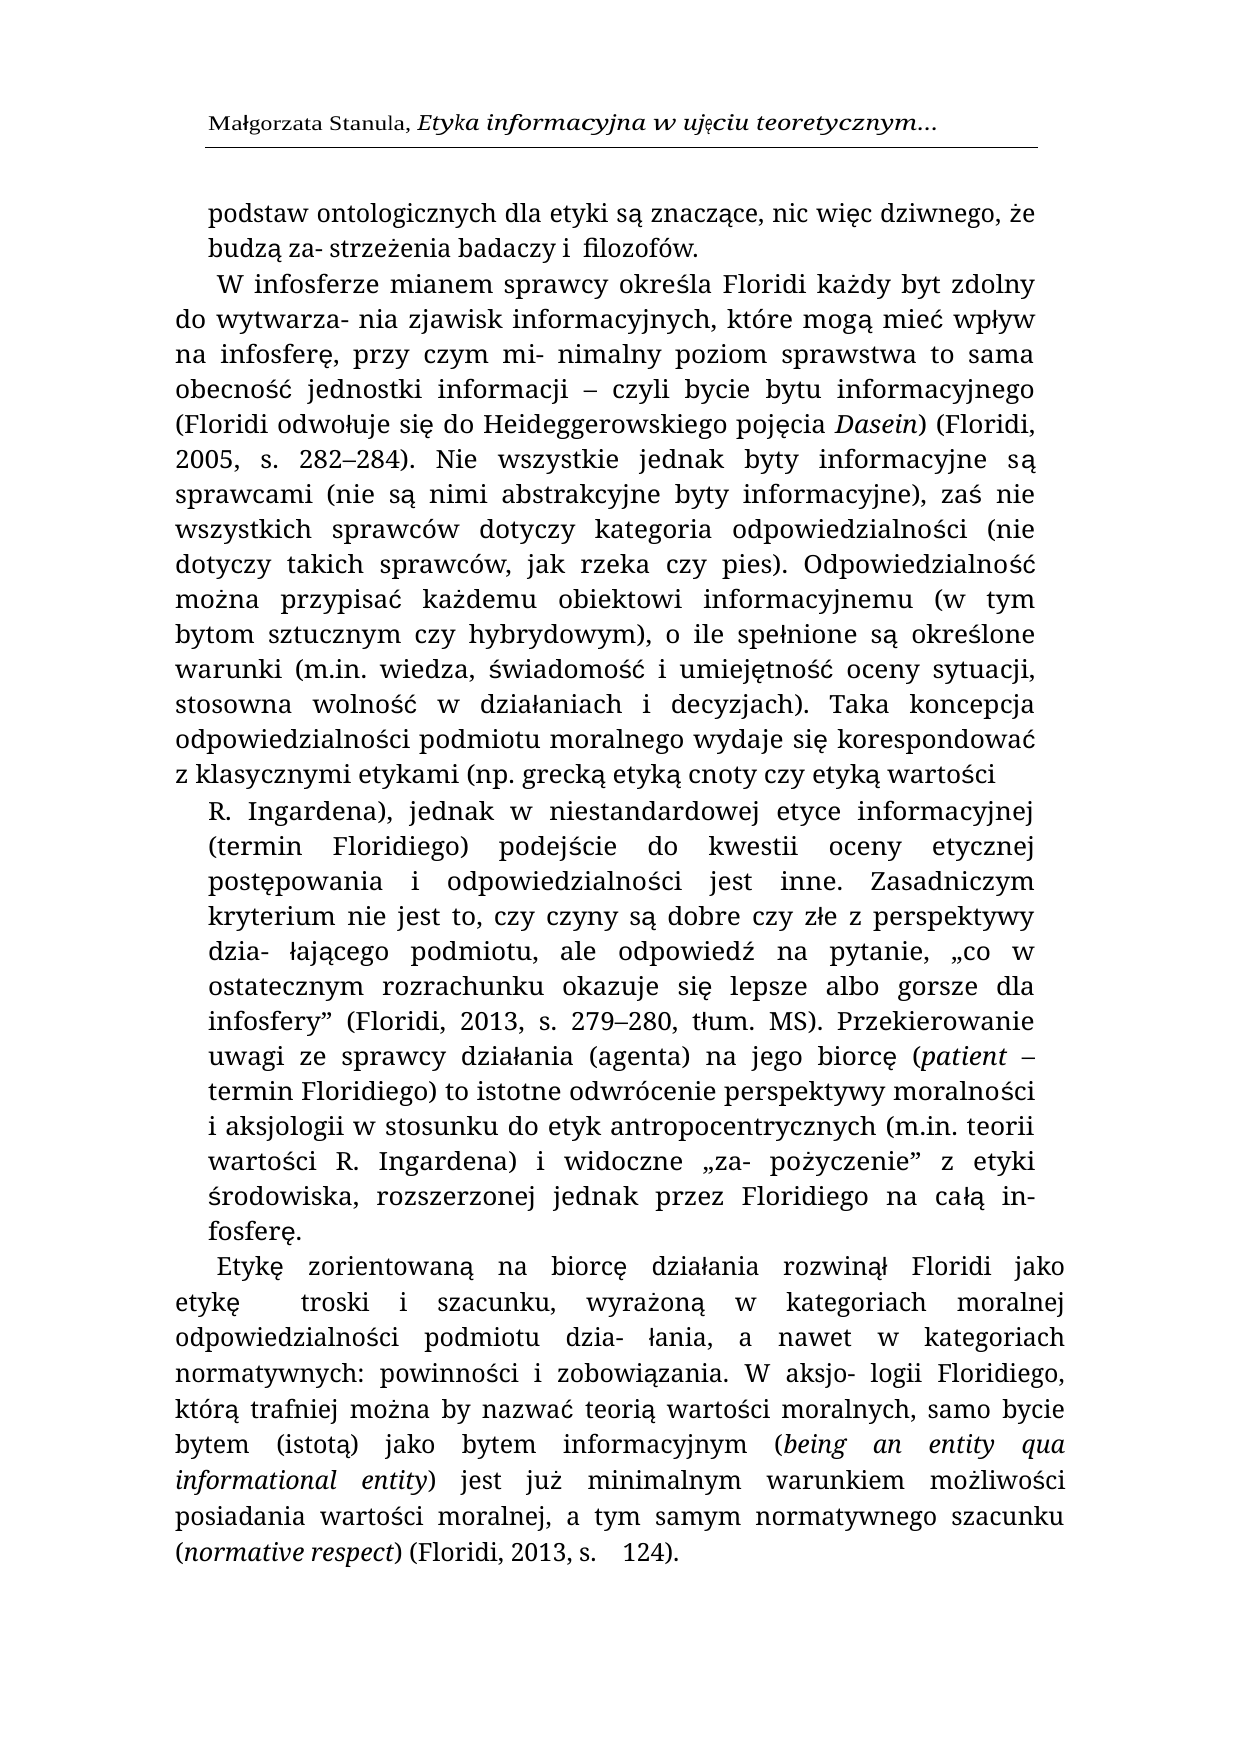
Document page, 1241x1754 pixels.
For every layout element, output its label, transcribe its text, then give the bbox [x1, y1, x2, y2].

text W infosferze mianem sprawcy określa Floridi każdy byt zdolny do wytwarza- nia zjawisk informacyjnych, które mogą mieć wpływ na infosferę, przy czym mi- nimalny poziom sprawstwa to sama obecność jednostki informacji – czyli bycie bytu informacyjnego (Floridi odwołuje się do Heideggerowskiego pojęcia Dasein) (Floridi, 2005, s. 282–284). Nie wszystkie jednak byty informacyjne są sprawcami (nie są nimi abstrakcyjne byty informacyjne), zaś nie wszystkich sprawców dotyczy kategoria odpowiedzialności (nie dotyczy takich sprawców, jak rzeka czy pies). Odpowiedzialność można przypisać każdemu obiektowi informacyjnemu (w tym bytom sztucznym czy hybrydowym), o ile spełnione są określone warunki (m.in. wiedza, świadomość i umiejętność oceny sytuacji, stosowna wolność w działaniach i decyzjach). Taka koncepcja odpowiedzialności podmiotu moralnego wydaje się korespondować z klasycznymi etykami (np. grecką etyką cnoty czy etyką wartości [175, 266, 1035, 790]
text Etykę zorientowaną na biorcę działania rozwinął Floridi jako etykę troski i szacunku, wyrażoną w kategoriach moralnej odpowiedzialności podmiotu dzia- łania, a nawet w kategoriach normatywnych: powinności i zobowiązania. W aksjo- logii Floridiego, którą trafniej można by nazwać teorią wartości moralnych, samo bycie bytem (istotą) jako bytem informacyjnym (being an entity qua informational entity) jest już minimalnym warunkiem możliwości posiadania wartości moralnej, a tym samym normatywnego szacunku (normative respect) (Floridi, 2013, s. 124). [175, 1248, 1065, 1568]
text Małgorzata Stanula, Etyka informacyjna w ujęciu teoretycznym… [208, 108, 1065, 137]
text podstaw ontologicznych dla etyki są znaczące, nic więc dziwnego, że budzą za- strzeżenia badaczy i filozofów. [208, 196, 1035, 265]
text R. Ingardena), jednak w niestandardowej etyce informacyjnej (termin Floridiego) podejście do kwestii oceny etycznej postępowania i odpowiedzialności jest inne. Zasadniczym kryterium nie jest to, czy czyny są dobre czy złe z perspektywy dzia- łającego podmiotu, ale odpowiedź na pytanie, „co w ostatecznym rozrachunku okazuje się lepsze albo gorsze dla infosfery” (Floridi, 2013, s. 279–280, tłum. MS). Przekierowanie uwagi ze sprawcy działania (agenta) na jego biorcę (patient – termin Floridiego) to istotne odwrócenie perspektywy moralności i aksjologii w stosunku do etyk antropocentrycznych (m.in. teorii wartości R. Ingardena) i widoczne „za- pożyczenie” z etyki środowiska, rozszerzonej jednak przez Floridiego na całą in- fosferę. [208, 793, 1035, 1247]
